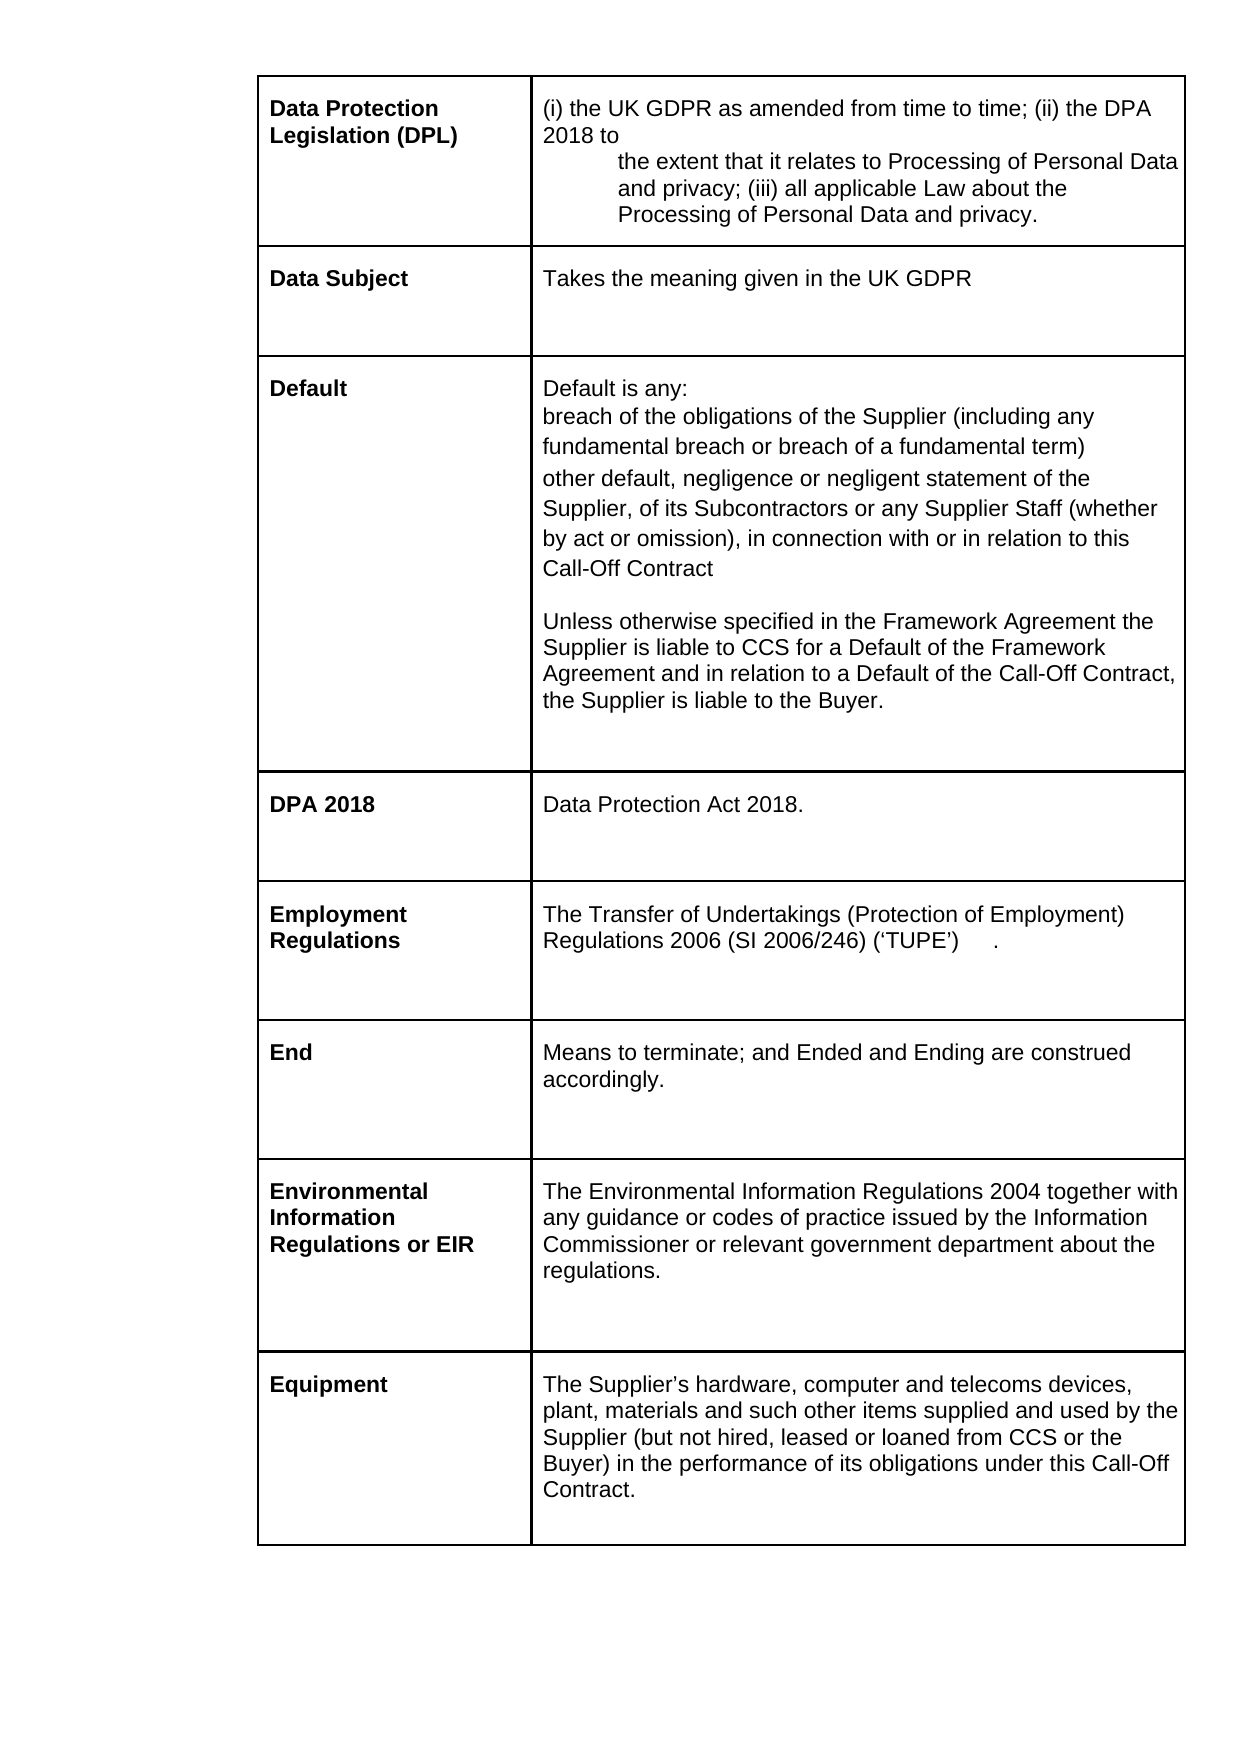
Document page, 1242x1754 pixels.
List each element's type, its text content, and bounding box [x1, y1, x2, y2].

table_cell DPA 2018 [259, 773, 530, 880]
table_cell Means to terminate; and Ended and Ending are construed accordingly. [533, 1021, 1184, 1158]
table_cell Default [259, 357, 530, 770]
table_cell Data Protection Act 2018. [533, 773, 1184, 880]
table_cell The Supplier’s hardware, computer and telecoms devices, plant, materials and such other items supplied and used by the Supplier (but not hired, leased or loaned from CCS or the Buyer) in the performance of its obligations under this Call-Off Contract. [533, 1353, 1184, 1543]
table_cell Data Subject [259, 247, 530, 354]
table_cell Employment Regulations [259, 882, 530, 1019]
table_cell Environmental Information Regulations or EIR [259, 1160, 530, 1350]
table_cell Data Protection Legislation (DPL) [259, 77, 530, 245]
table_cell (i) the UK GDPR as amended from time to time; (ii) the DPA 2018 to the extent that it relates to Processing of Personal Data and privacy; (iii) all applicable Law about the Processing of Personal Data and privacy. [533, 77, 1184, 245]
table_cell End [259, 1021, 530, 1158]
table_cell Takes the meaning given in the UK GDPR [533, 247, 1184, 354]
table_cell Default is any: breach of the obligations of the Supplier (including any fundamental breach or breach of a fundamental term) other default, negligence or negligent statement of the Supplier, of its Subcontractors or any Supplier Staff (whether by act or omission), in connection with or in relation to this Call-Off Contract Unless otherwise specified in the Framework Agreement the Supplier is liable to CCS for a Default of the Framework Agreement and in relation to a Default of the Call-Off Contract, the Supplier is liable to the Buyer. [533, 357, 1184, 770]
table_cell The Transfer of Undertakings (Protection of Employment) Regulations 2006 (SI 2006/246) (‘TUPE’) . [533, 882, 1184, 1019]
table_cell The Environmental Information Regulations 2004 together with any guidance or codes of practice issued by the Information Commissioner or relevant government department about the regulations. [533, 1160, 1184, 1350]
table_cell Equipment [259, 1353, 530, 1543]
